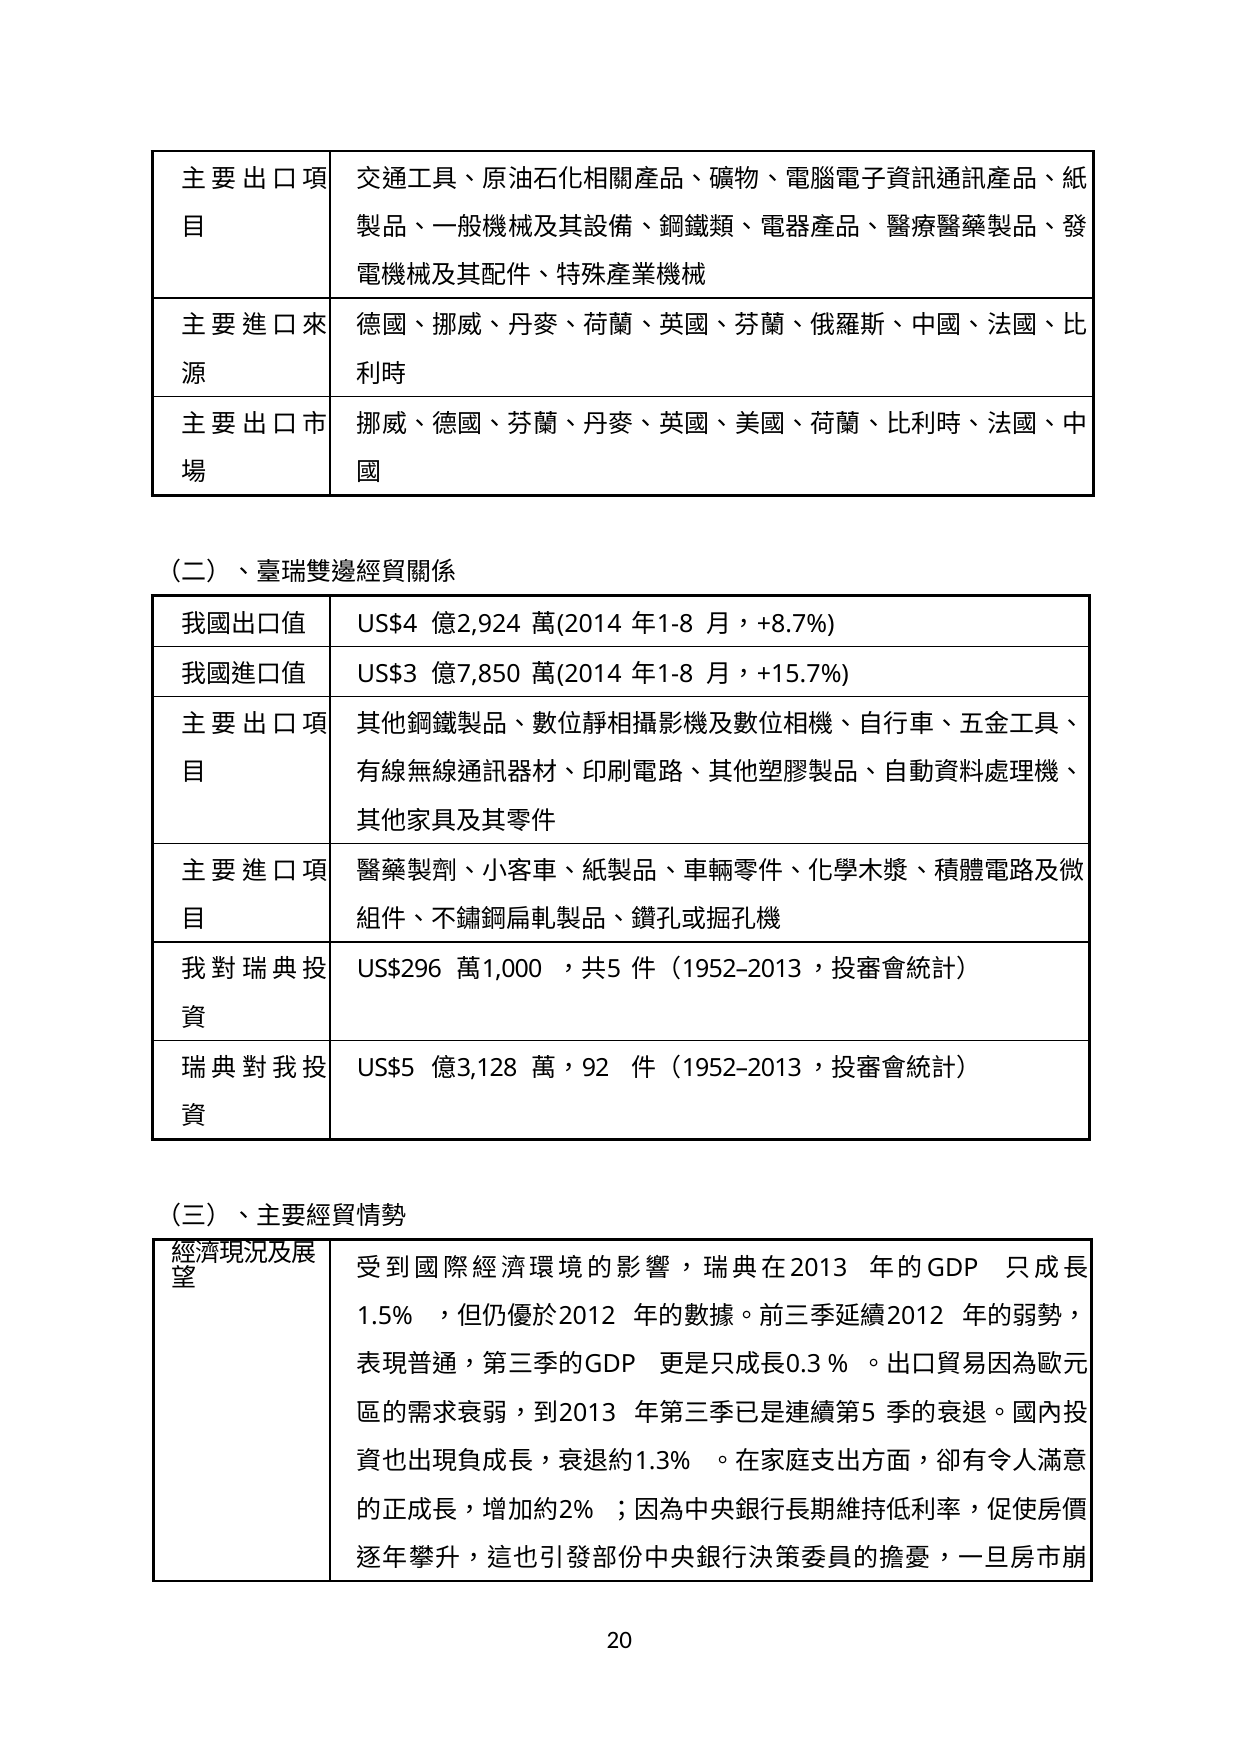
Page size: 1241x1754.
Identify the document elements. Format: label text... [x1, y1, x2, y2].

text （三）、主要經貿情勢 [155, 1189, 1107, 1238]
table_cell US$3億7,850萬(2014年1-8月，+15.7%) [331, 647, 1088, 696]
table_cell 挪威、德國、芬蘭、丹麥、英國、美國、荷蘭、比利時、法國、中國 [331, 397, 1092, 494]
table_cell 交通工具、原油石化相關產品、礦物、電腦電子資訊通訊產品、紙製品、一般機械及其設備、鋼鐵類、電器產品、醫療醫藥製品、發電機械及其配件、特殊產業機械 [331, 152, 1092, 297]
table_cell 主要進口來源 [154, 299, 329, 396]
table_cell 主要出口項目 [154, 697, 329, 843]
table_header 經濟現況及展望 [155, 1241, 329, 1580]
text （二）、臺瑞雙邊經貿關係 [155, 546, 1107, 594]
table_cell 主要出口項目 [154, 152, 329, 297]
table_cell US$5億3,128萬，92件（1952–2013，投審會統計） [331, 1041, 1088, 1138]
table_cell US$296萬1,000，共5件（1952–2013，投審會統計） [331, 943, 1088, 1039]
table_cell 我國進口值 [154, 647, 329, 696]
table_cell 德國、挪威、丹麥、荷蘭、英國、芬蘭、俄羅斯、中國、法國、比利時 [331, 299, 1092, 396]
table_cell 我對瑞典投資 [154, 943, 329, 1039]
table_cell 主要出口市場 [154, 397, 329, 494]
table_cell 瑞典對我投資 [154, 1041, 329, 1138]
table_cell 主要進口項目 [154, 844, 329, 941]
table_cell 醫藥製劑、小客車、紙製品、車輛零件、化學木漿、積體電路及微組件、不鏽鋼扁軋製品、鑽孔或掘孔機 [331, 844, 1088, 941]
table_header US$4億2,924萬(2014年1-8月，+8.7%) [331, 597, 1088, 646]
table_header 我國出口值 [154, 597, 329, 646]
table_header 受到國際經濟環境的影響，瑞典在2013年的GDP只成長1.5%，但仍優於2012年的數據。前三季延續2012年的弱勢，表現普通，第三季的GDP更是只成長0.3 %。出口貿易因為歐元區的需求衰弱，到2013年第三季已是連續第5季的衰退。國內投資也出現負成長，衰退約1.3%。在家庭支出方面，卻有令人滿意的正成長，增加約2%；因為中央銀行長期維持低利率，促使房價逐年攀升，這也引發部份中央銀行決策委員的擔憂，一旦房市崩 [331, 1241, 1090, 1580]
table_cell 其他鋼鐵製品、數位靜相攝影機及數位相機、自行車、五金工具、有線無線通訊器材、印刷電路、其他塑膠製品、自動資料處理機、其他家具及其零件 [331, 697, 1088, 843]
